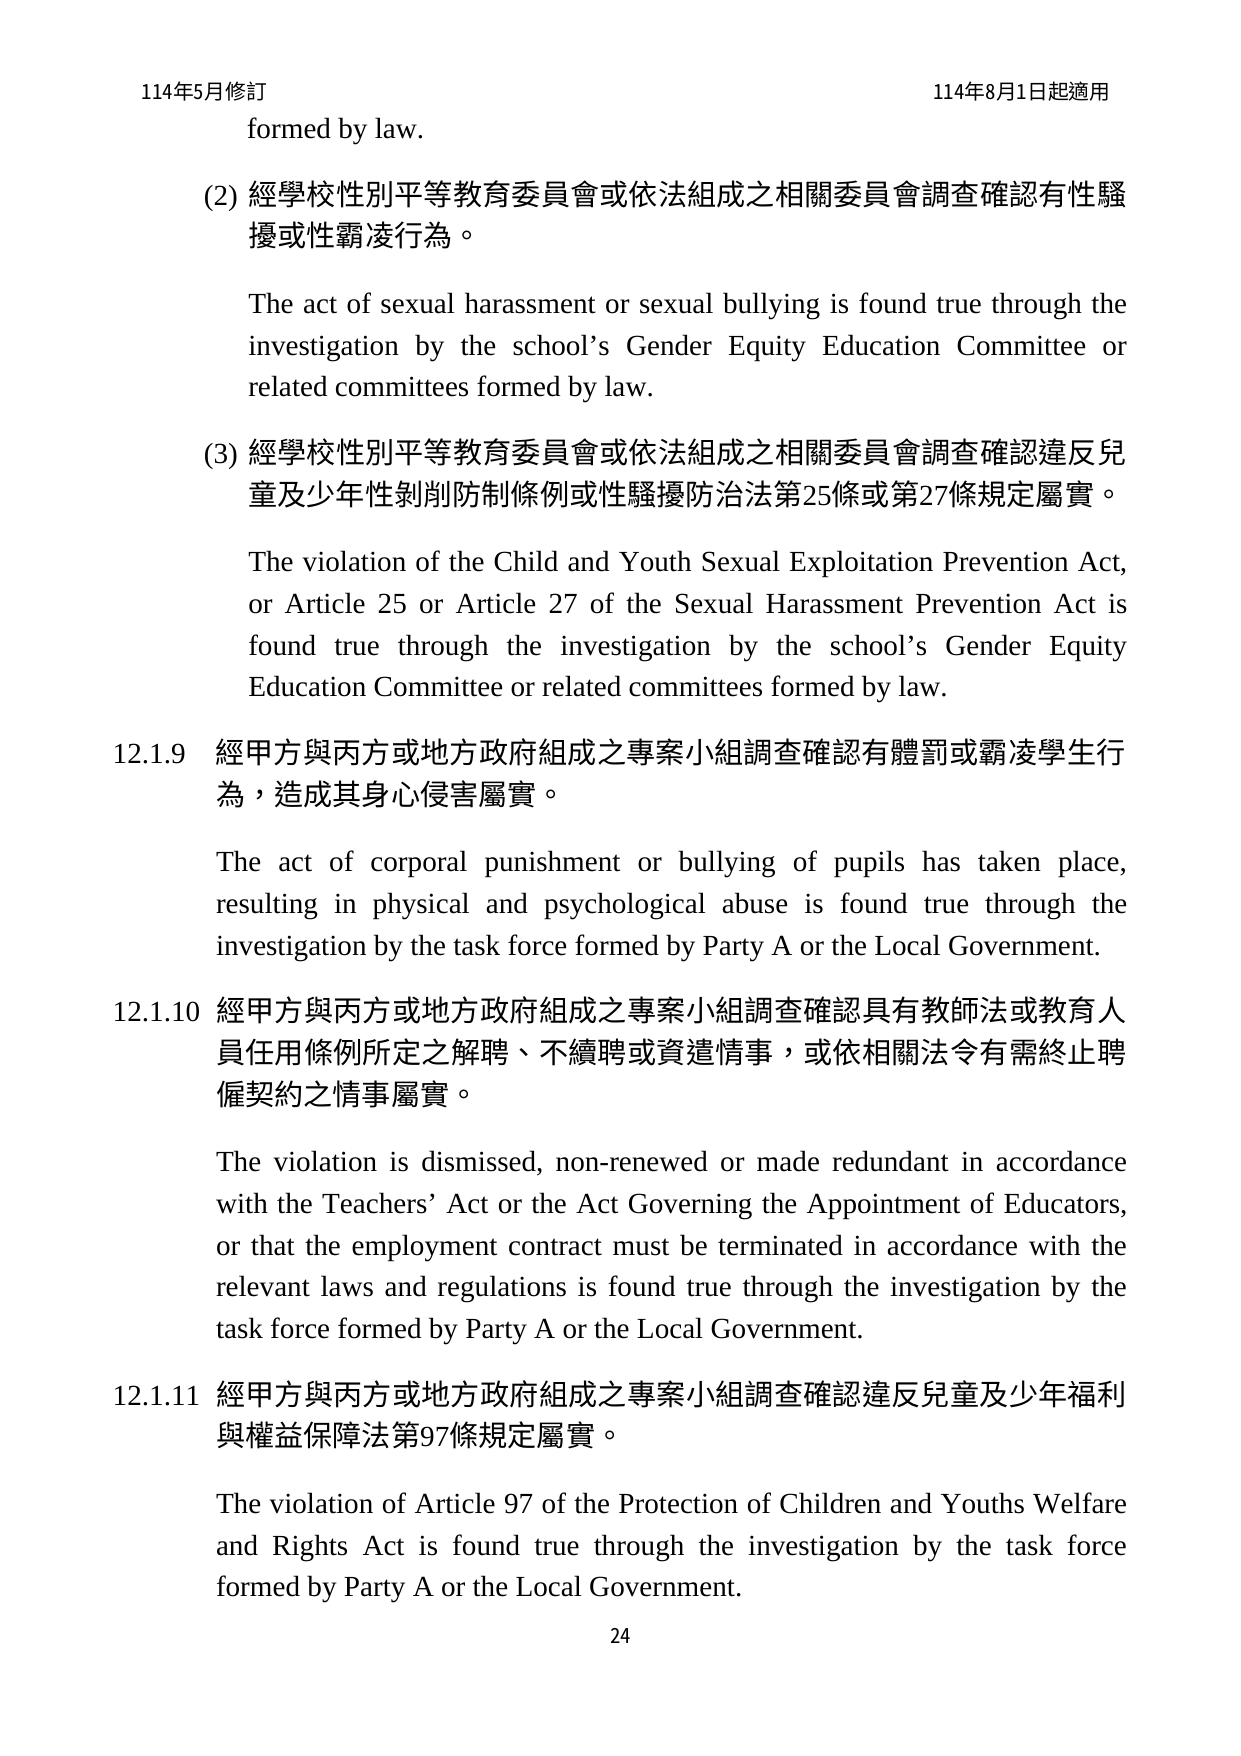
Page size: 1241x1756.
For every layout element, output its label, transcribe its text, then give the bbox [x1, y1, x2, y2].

text The violation of the Child and Youth Sexual Exploitation Prevention Act, or Article 25 or Article 27 of the Sexual Harassment Prevention Act is found true through the investigation by the school’s Gender Equity Education Committee or related committees formed by law. [248, 538, 1128, 705]
text The violation of Article 97 of the Protection of Children and Youths Welfare and Rights Act is found true through the investigation by the task force formed by Party A or the Local Government. [112, 1480, 1128, 1605]
text 12.1.9 經甲方與丙方或地方政府組成之專案小組調查確認有體罰或霸凌學生行為，造成其身心侵害屬實。 [112, 730, 1128, 813]
text The act of corporal punishment or bullying of pupils has taken place, resulting in physical and psychological abuse is found true through the investigation by the task force formed by Party A or the Local Government. [112, 838, 1128, 963]
text The violation is dismissed, non-renewed or made redundant in accordance with the Teachers’ Act or the Act Governing the Appointment of Educators, or that the employment contract must be terminated in accordance with the relevant laws and regulations is found true through the investigation by the task force formed by Party A or the Local Government. [112, 1138, 1128, 1347]
text formed by law. [247, 105, 1128, 147]
list 經學校性別平等教育委員會或依法組成之相關委員會調查確認有性騷擾或性霸凌行為。 [204, 172, 1128, 255]
text 12.1.11 經甲方與丙方或地方政府組成之專案小組調查確認違反兒童及少年福利與權益保障法第97條規定屬實。 [112, 1372, 1128, 1455]
list 經學校性別平等教育委員會或依法組成之相關委員會調查確認違反兒童及少年性剝削防制條例或性騷擾防治法第25條或第27條規定屬實。 [204, 430, 1128, 513]
text The act of sexual harassment or sexual bullying is found true through the investigation by the school’s Gender Equity Education Committee or related committees formed by law. [248, 280, 1128, 405]
text 12.1.10 經甲方與丙方或地方政府組成之專案小組調查確認具有教師法或教育人員任用條例所定之解聘、不續聘或資遣情事，或依相關法令有需終止聘僱契約之情事屬實。 [112, 988, 1128, 1113]
